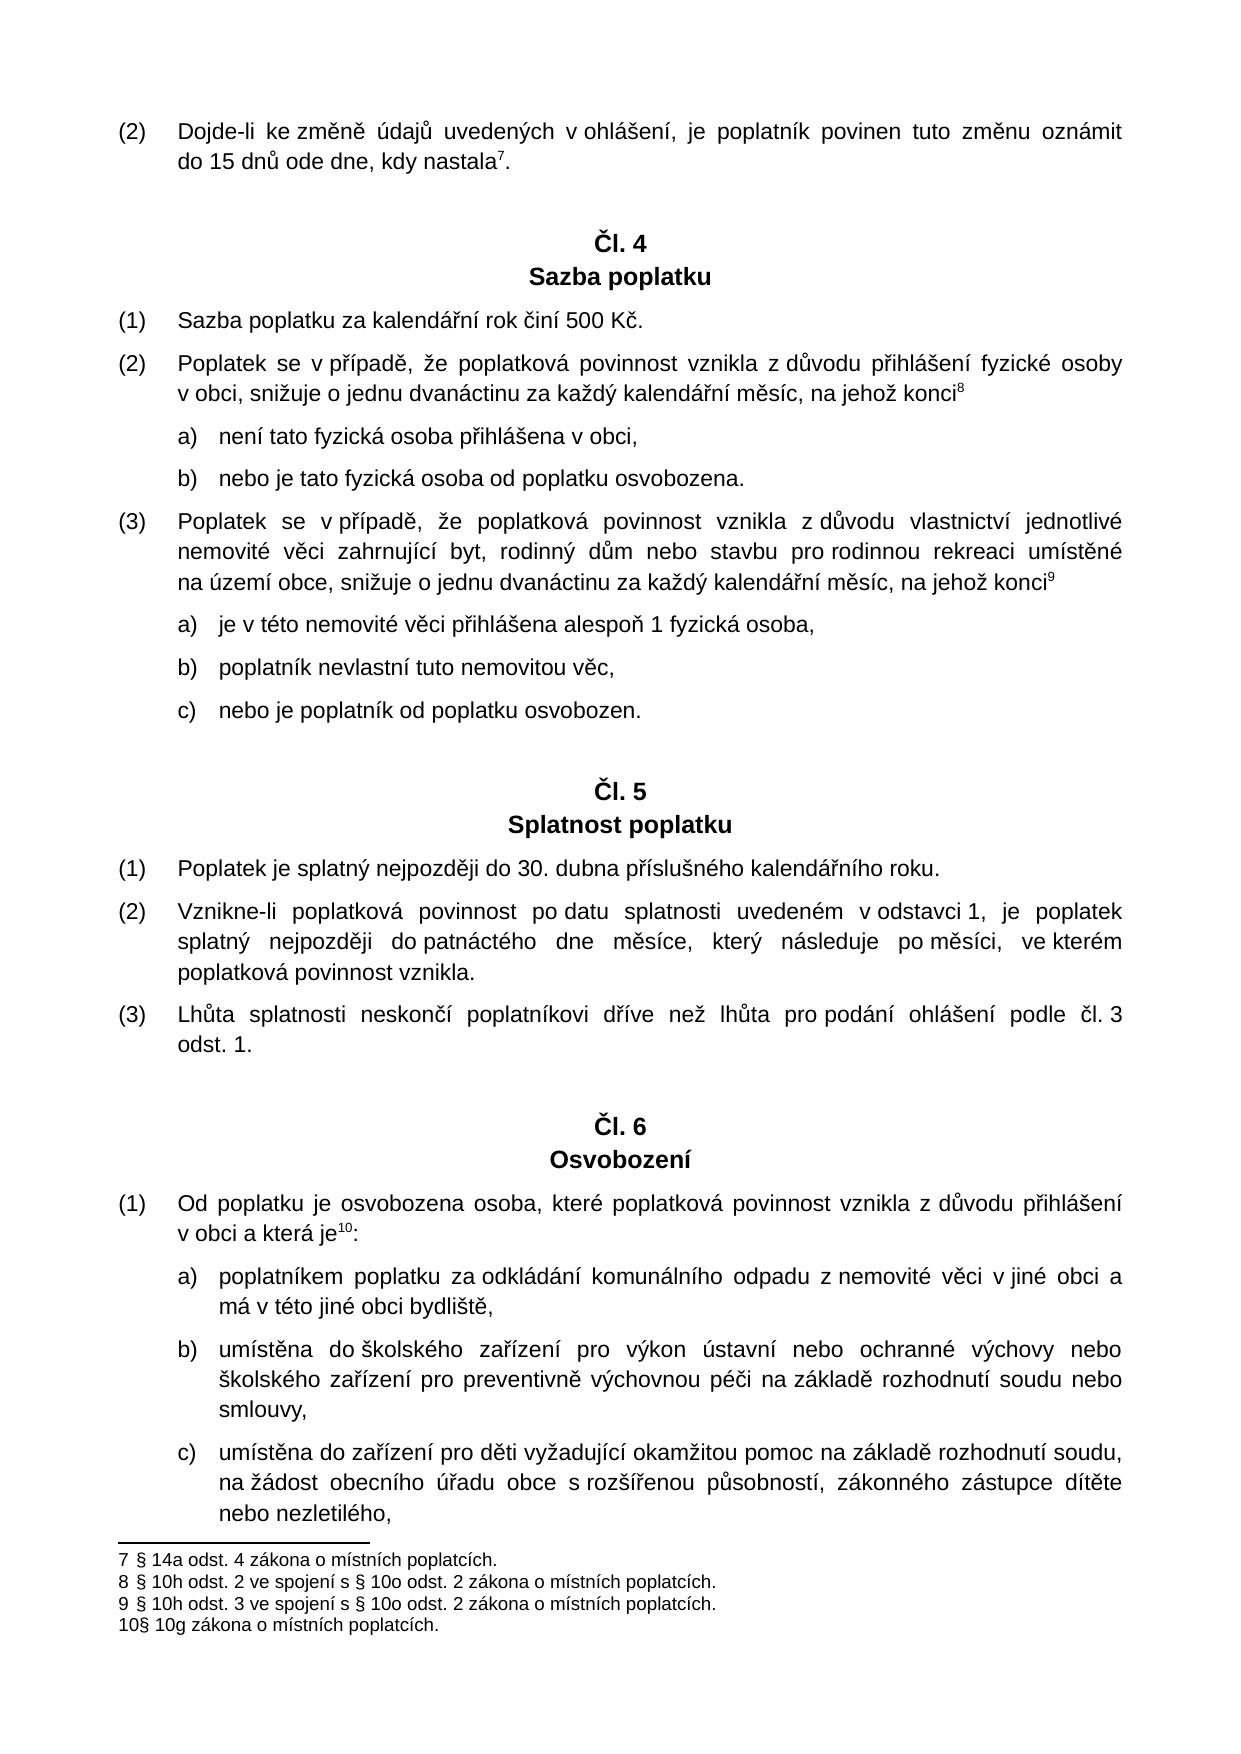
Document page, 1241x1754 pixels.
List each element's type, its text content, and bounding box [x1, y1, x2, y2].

list umístěna do školského zařízení pro výkon ústavní nebo ochranné výchovy nebo školského zařízení pro preventivně výchovnou péči na základě rozhodnutí soudu nebo smlouvy, [177, 1336, 1122, 1423]
list § 14a odst. 4 zákona o místních poplatcích. [118, 1549, 1122, 1571]
list Lhůta splatnosti neskončí poplatníkovi dříve než lhůta pro podání ohlášení podle čl. 3 odst. 1. [118, 1001, 1122, 1058]
list § 10g zákona o místních poplatcích. [118, 1614, 1122, 1635]
list Poplatek se v případě, že poplatková povinnost vznikla z důvodu přihlášení fyzické osoby v obci, snižuje o jednu dvanáctinu za každý kalendářní měsíc, na jehož konci [118, 350, 1122, 406]
list nebo je tato fyzická osoba od poplatku osvobozena. [177, 465, 1122, 492]
list Od poplatku je osvobozena osoba, které poplatková povinnost vznikla z důvodu přihlášení v obci a která je: [118, 1190, 1122, 1247]
list je v této nemovité věci přihlášena alespoň 1 fyzická osoba, [177, 611, 1122, 638]
subtitle Čl. 5 Splatnost poplatku [118, 777, 1122, 839]
list Poplatek je splatný nejpozději do 30. dubna příslušného kalendářního roku. [118, 855, 1122, 882]
list nebo je poplatník od poplatku osvobozen. [177, 697, 1122, 723]
list § 10h odst. 2 ve spojení s § 10o odst. 2 zákona o místních poplatcích. [118, 1571, 1122, 1592]
subtitle Čl. 4 Sazba poplatku [118, 228, 1122, 290]
list § 10h odst. 3 ve spojení s § 10o odst. 2 zákona o místních poplatcích. [118, 1592, 1122, 1614]
list poplatníkem poplatku za odkládání komunálního odpadu z nemovité věci v jiné obci a má v této jiné obci bydliště, [177, 1263, 1122, 1320]
list umístěna do zařízení pro děti vyžadující okamžitou pomoc na základě rozhodnutí soudu, na žádost obecního úřadu obce s rozšířenou působností, zákonného zástupce dítěte nebo nezletilého, [177, 1439, 1122, 1526]
list Poplatek se v případě, že poplatková povinnost vznikla z důvodu vlastnictví jednotlivé nemovité věci zahrnující byt, rodinný dům nebo stavbu pro rodinnou rekreaci umístěné na území obce, snižuje o jednu dvanáctinu za každý kalendářní měsíc, na jehož konci [118, 508, 1122, 595]
list Sazba poplatku za kalendářní rok činí 500 Kč. [118, 307, 1122, 333]
list Dojde-li ke změně údajů uvedených v ohlášení, je poplatník povinen tuto změnu oznámit do 15 dnů ode dne, kdy nastala. [118, 118, 1122, 175]
list není tato fyzická osoba přihlášena v obci, [177, 423, 1122, 449]
list Vznikne-li poplatková povinnost po datu splatnosti uvedeném v odstavci 1, je poplatek splatný nejpozději do patnáctého dne měsíce, který následuje po měsíci, ve kterém poplatková povinnost vznikla. [118, 898, 1122, 985]
subtitle Čl. 6 Osvobození [118, 1112, 1122, 1173]
list poplatník nevlastní tuto nemovitou věc, [177, 654, 1122, 680]
